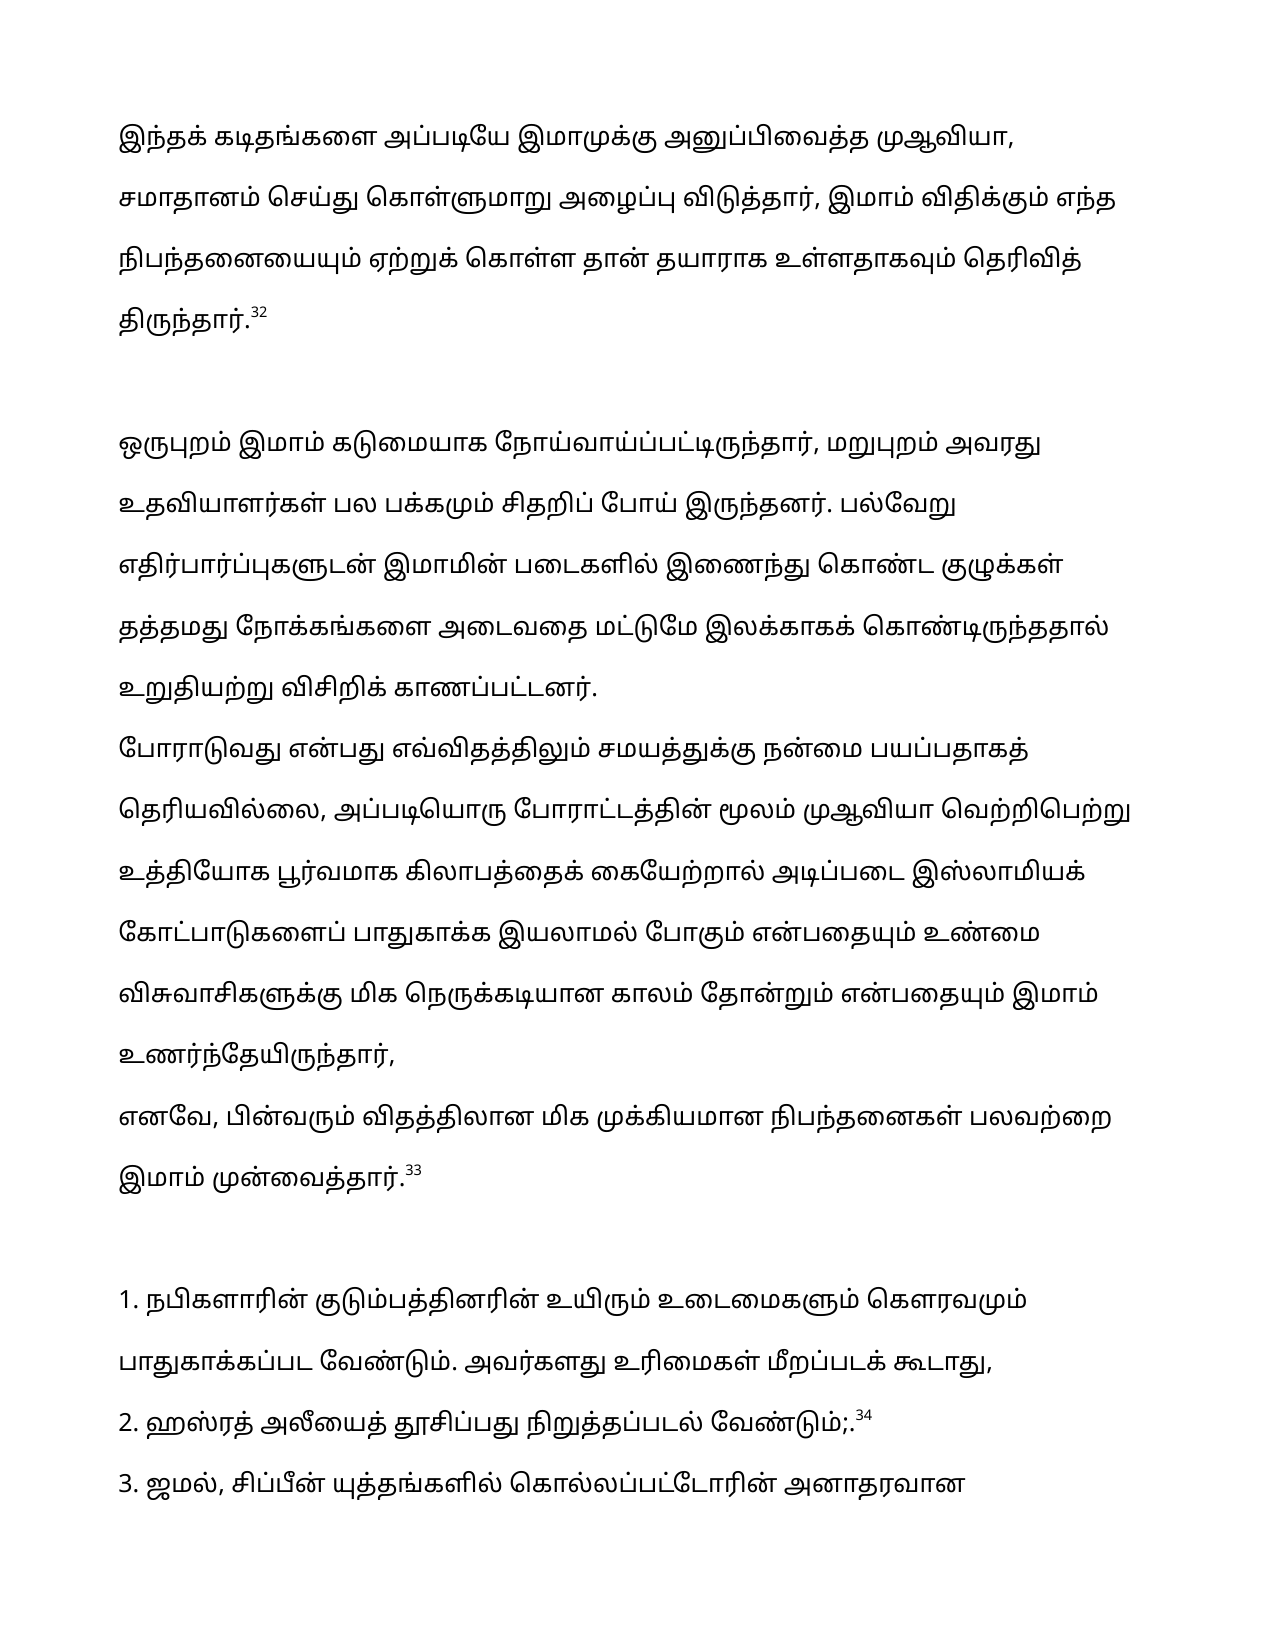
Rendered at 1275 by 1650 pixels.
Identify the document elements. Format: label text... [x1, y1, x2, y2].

text ஒருபுறம் இமாம் கடுமையாக நோய்வாய்ப்பட்டிருந்தார், மறுபுறம் அவரது உதவியாளர்கள் பல பக்கமும் சிதறிப் போய் இருந்தனர். பல்வேறு எதிர்பார்ப்புகளுடன் இமாமின் படைகளில் இணைந்து கொண்ட குழுக்கள் தத்தமது நோக்கங்களை அடைவதை மட்டுமே இலக்காகக் கொண்டிருந்ததால் உறுதியற்று விசிறிக் காணப்பட்டனர். போராடுவது என்பது எவ்விதத்திலும் சமயத்துக்கு நன்மை பயப்பதாகத் தெரியவில்லை, அப்படியொரு போராட்டத்தின் மூலம் முஆவியா வெற்றிபெற்று உத்தியோக பூர்வமாக கிலாபத்தைக் கையேற்றால் அடிப்படை இஸ்லாமியக் கோட்பாடுகளைப் பாதுகாக்க இயலாமல் போகும் என்பதையும் உண்மை விசுவாசிகளுக்கு மிக நெருக்கடியான காலம் தோன்றும் என்பதையும் இமாம் உணர்ந்தேயிருந்தார், எனவே, பின்வரும் விதத்திலான மிக முக்கியமான நிபந்தனைகள் பலவற்றை இமாம் முன்வைத்தார். [118, 363, 1157, 1193]
text 1. நபிகளாரின் குடும்பத்தினரின் உயிரும் உடைமைகளும் கௌரவமும் பாதுகாக்கப்பட வேண்டும். அவர்களது உரிமைகள் மீறப்படக் கூடாது, 2. ஹஸ்ரத் அலீயைத் தூசிப்பது நிறுத்தப்படல் வேண்டும்;. 3. ஜமல், சிப்பீன் யுத்தங்களில் கொல்லப்பட்டோரின் அனாதரவான [118, 1221, 1157, 1500]
text இந்தக் கடிதங்களை அப்படியே இமாமுக்கு அனுப்பிவைத்த முஆவியா, சமாதானம் செய்து கொள்ளுமாறு அழைப்பு விடுத்தார், இமாம் விதிக்கும் எந்த நிபந்தனையையும் ஏற்றுக் கொள்ள தான் தயாராக உள்ளதாகவும் தெரிவித் திருந்தார். [118, 118, 1157, 336]
